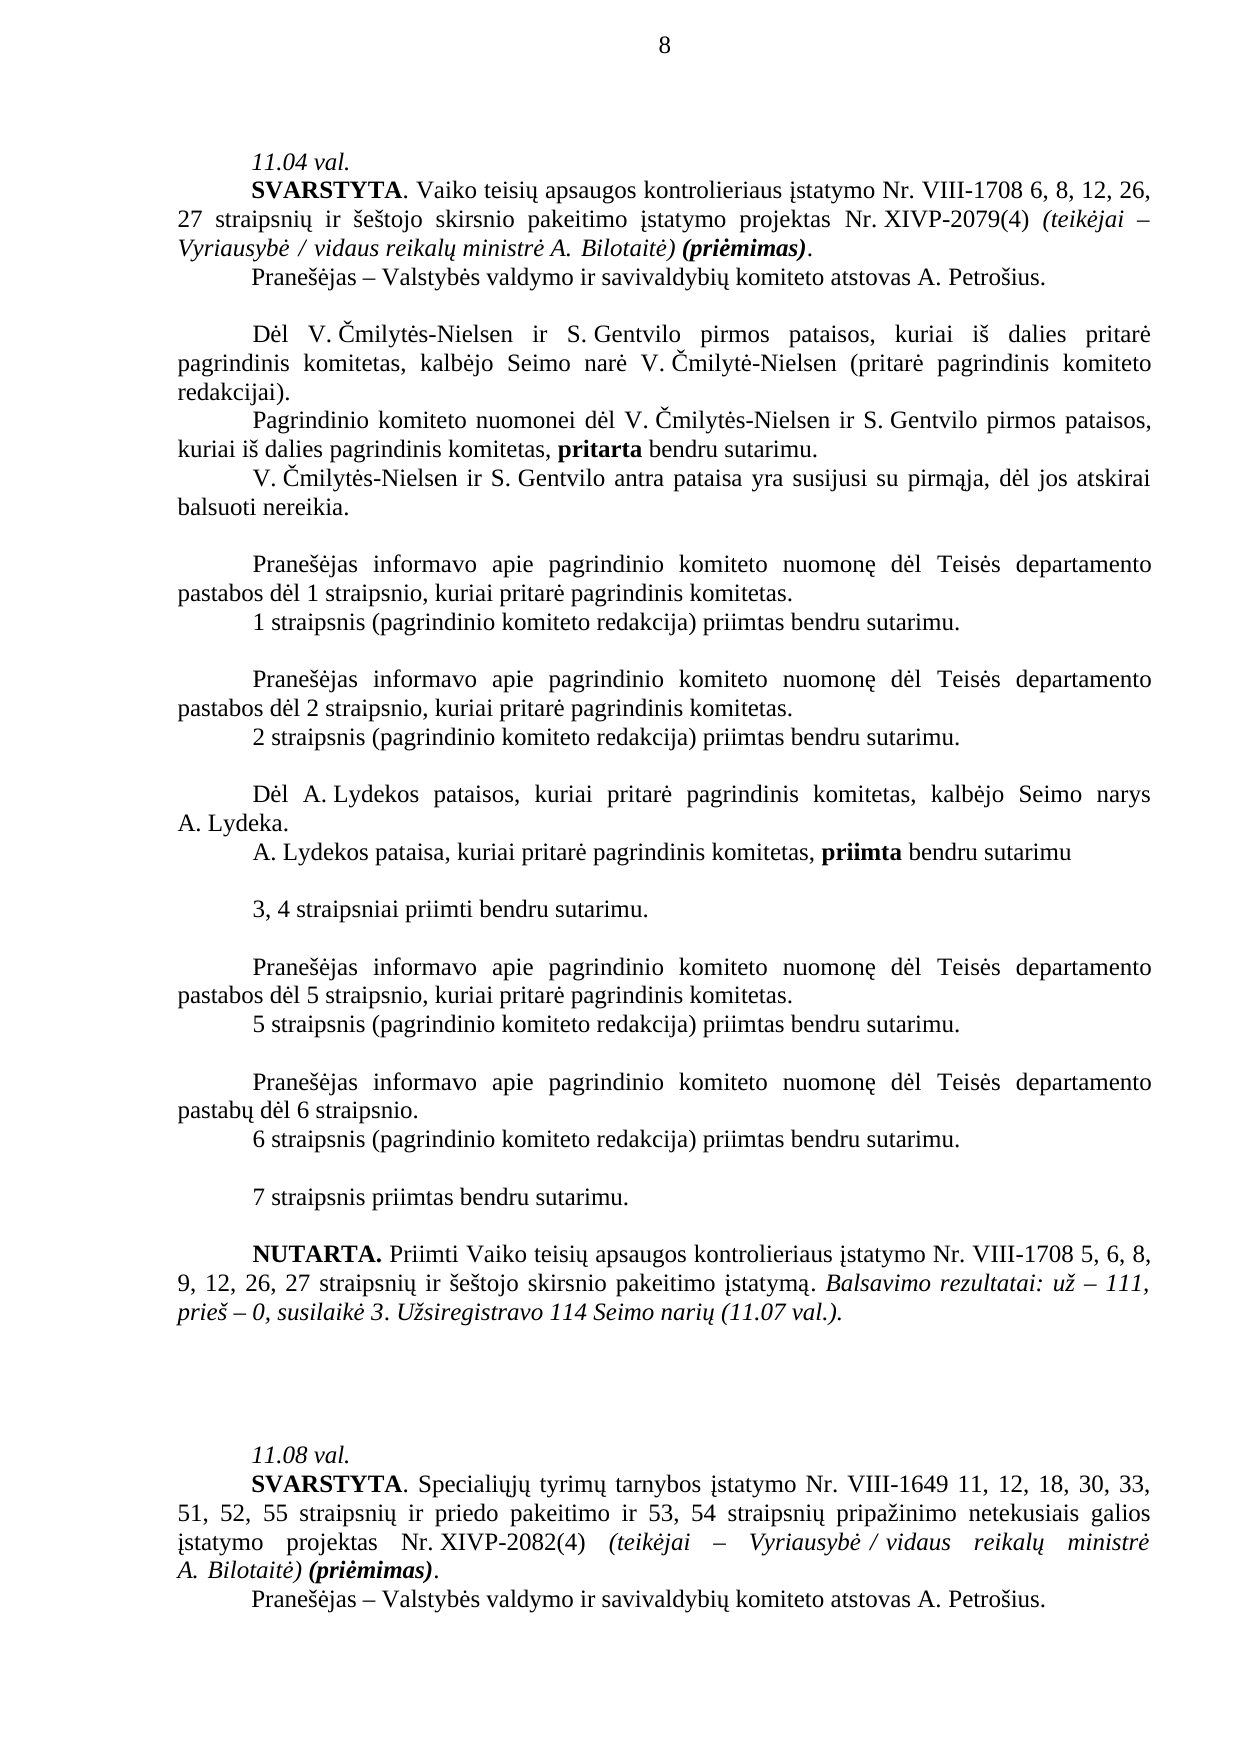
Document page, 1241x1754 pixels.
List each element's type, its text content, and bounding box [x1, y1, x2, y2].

text Pranešėjas informavo apie pagrindinio komiteto nuomonę dėl Teisės departamento pastabos dėl 2 straipsnio, kuriai pritarė pagrindinis komitetas. [177, 664, 1152, 722]
text 11.04 val. [177, 147, 1152, 176]
text SVARSTYTA. Specialiųjų tyrimų tarnybos įstatymo Nr. VIII-1649 11, 12, 18, 30, 33, 51, 52, 55 straipsnių ir priedo pakeitimo ir 53, 54 straipsnių pripažinimo netekusiais galios įstatymo projektas Nr. XIVP-2082(4) (teikėjai – Vyriausybė / vidaus reikalų ministrė A. Bilotaitė) (priėmimas). [177, 1469, 1152, 1584]
text A. Lydekos pataisa, kuriai pritarė pagrindinis komitetas, priimta bendru sutarimu [177, 837, 1152, 866]
text 6 straipsnis (pagrindinio komiteto redakcija) priimtas bendru sutarimu. [177, 1124, 1152, 1153]
text SVARSTYTA. Vaiko teisių apsaugos kontrolieriaus įstatymo Nr. VIII-1708 6, 8, 12, 26, 27 straipsnių ir šeštojo skirsnio pakeitimo įstatymo projektas Nr. XIVP-2079(4) (teikėjai – Vyriausybė / vidaus reikalų ministrė A. Bilotaitė) (priėmimas). [177, 176, 1152, 262]
text 1 straipsnis (pagrindinio komiteto redakcija) priimtas bendru sutarimu. [177, 607, 1152, 636]
text 7 straipsnis priimtas bendru sutarimu. [177, 1182, 1152, 1211]
text Dėl V. Čmilytės-Nielsen ir S. Gentvilo pirmos pataisos, kuriai iš dalies pritarė pagrindinis komitetas, kalbėjo Seimo narė V. Čmilytė-Nielsen (pritarė pagrindinis komiteto redakcijai). [177, 319, 1152, 406]
text 5 straipsnis (pagrindinio komiteto redakcija) priimtas bendru sutarimu. [177, 1009, 1152, 1038]
text Dėl A. Lydekos pataisos, kuriai pritarė pagrindinis komitetas, kalbėjo Seimo narys A. Lydeka. [177, 779, 1152, 837]
text Pranešėjas – Valstybės valdymo ir savivaldybių komiteto atstovas A. Petrošius. [177, 1584, 1152, 1613]
text Pranešėjas – Valstybės valdymo ir savivaldybių komiteto atstovas A. Petrošius. [177, 262, 1152, 291]
text V. Čmilytės-Nielsen ir S. Gentvilo antra pataisa yra susijusi su pirmąja, dėl jos atskirai balsuoti nereikia. [177, 463, 1152, 521]
text Pagrindinio komiteto nuomonei dėl V. Čmilytės-Nielsen ir S. Gentvilo pirmos pataisos, kuriai iš dalies pagrindinis komitetas, pritarta bendru sutarimu. [177, 406, 1152, 463]
text Pranešėjas informavo apie pagrindinio komiteto nuomonę dėl Teisės departamento pastabų dėl 6 straipsnio. [177, 1067, 1152, 1124]
text 11.08 val. [177, 1441, 1152, 1469]
text Pranešėjas informavo apie pagrindinio komiteto nuomonę dėl Teisės departamento pastabos dėl 5 straipsnio, kuriai pritarė pagrindinis komitetas. [177, 952, 1152, 1009]
text Pranešėjas informavo apie pagrindinio komiteto nuomonę dėl Teisės departamento pastabos dėl 1 straipsnio, kuriai pritarė pagrindinis komitetas. [177, 549, 1152, 607]
text 3, 4 straipsniai priimti bendru sutarimu. [177, 894, 1152, 923]
text NUTARTA. Priimti Vaiko teisių apsaugos kontrolieriaus įstatymo Nr. VIII-1708 5, 6, 8, 9, 12, 26, 27 straipsnių ir šeštojo skirsnio pakeitimo įstatymą. Balsavimo rezultatai: už – 111, prieš – 0, susilaikė 3. Užsiregistravo 114 Seimo narių (11.07 val.). [177, 1239, 1152, 1326]
text 2 straipsnis (pagrindinio komiteto redakcija) priimtas bendru sutarimu. [177, 722, 1152, 751]
